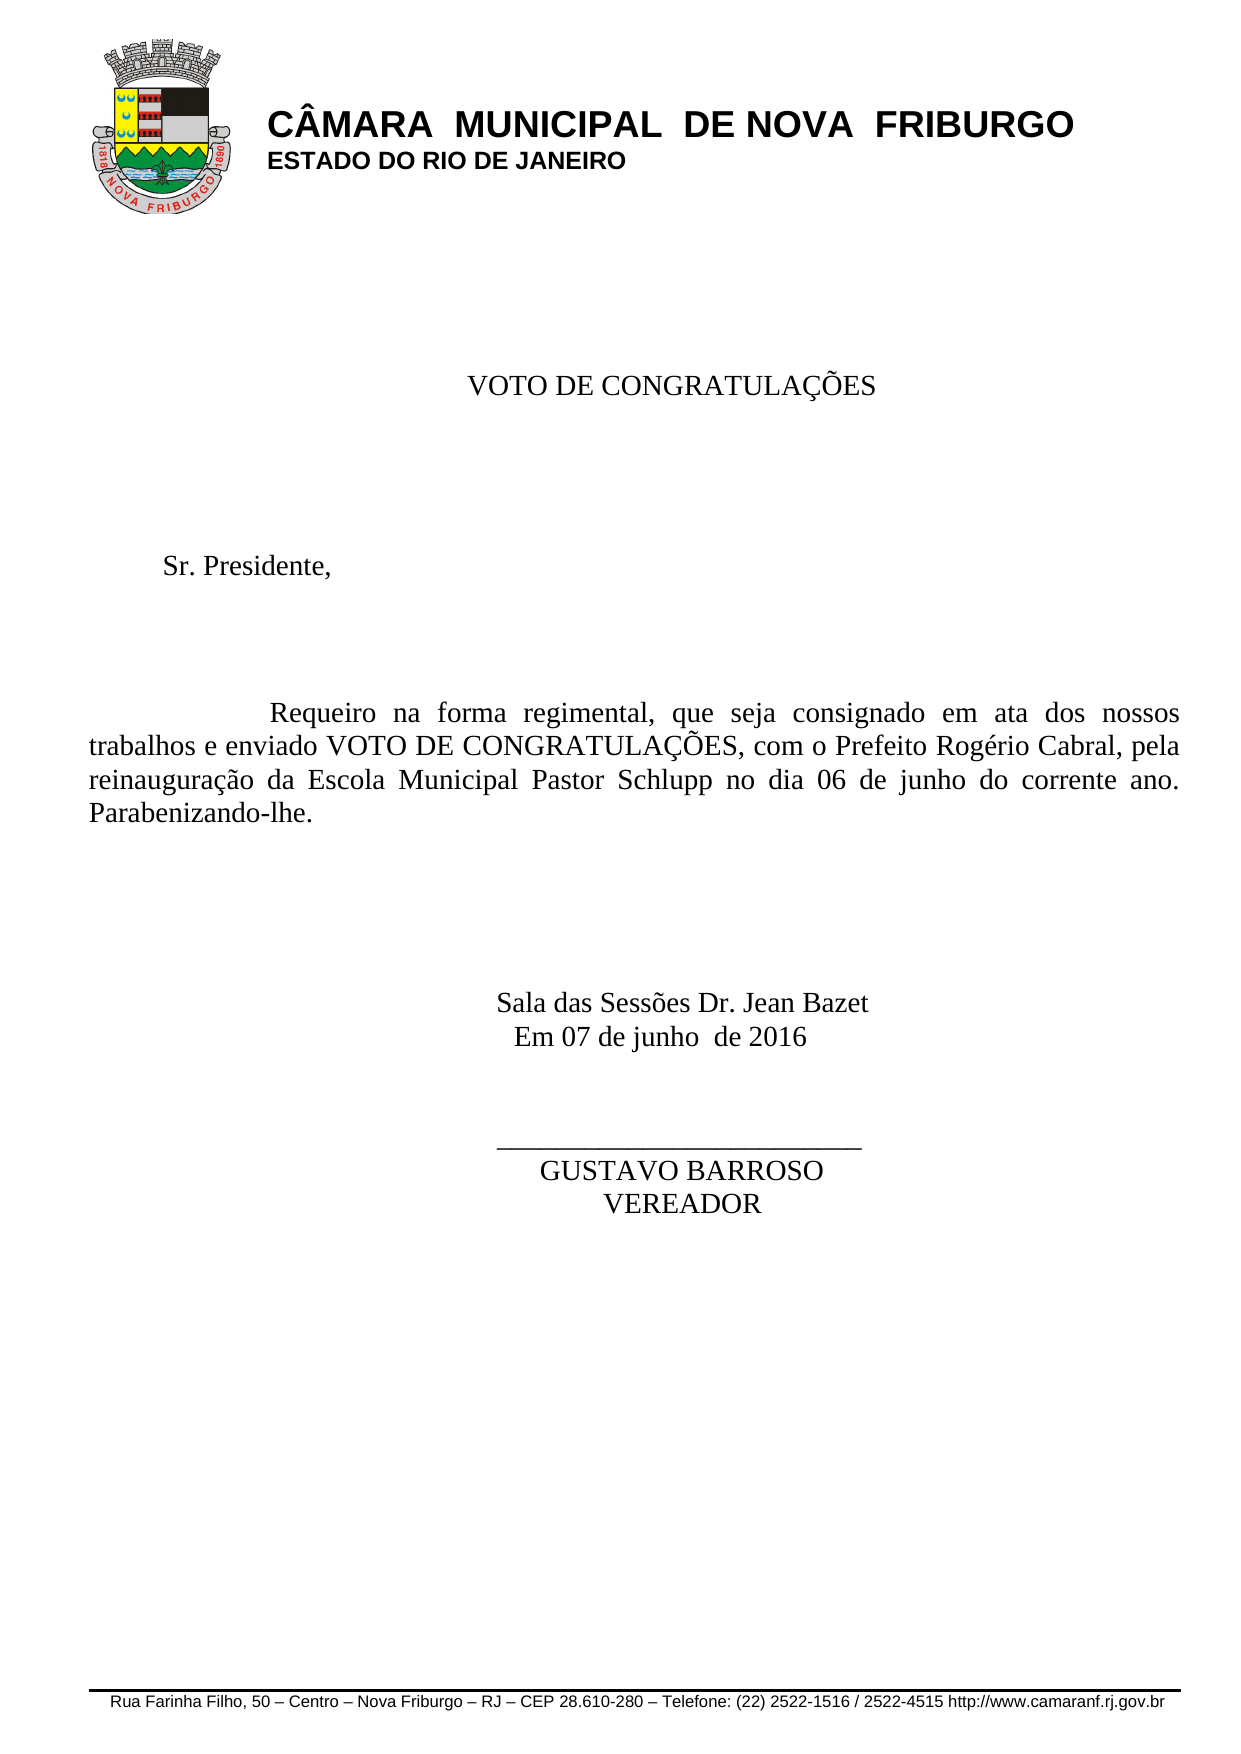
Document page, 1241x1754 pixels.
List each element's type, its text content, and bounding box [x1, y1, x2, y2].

text Requeiro na forma regimental, que seja consignado em ata dos nossos trabalhos e enviado VOTO DE CONGRATULAÇÕES, com o Prefeito Rogério Cabral, pela reinauguração da Escola Municipal Pastor Schlupp no dia 06 de junho do corrente ano. Parabenizando-lhe. [89, 695, 1181, 829]
text Em 07 de junho de 2016 [89, 1019, 1181, 1052]
text VEREADOR [89, 1187, 1181, 1220]
text _________________________ [89, 1119, 1181, 1153]
text Sr. Presidente, [89, 548, 1181, 582]
text VOTO DE CONGRATULAÇÕES [89, 368, 1181, 402]
text GUSTAVO BARROSO [89, 1153, 1181, 1187]
text Sala das Sessões Dr. Jean Bazet [89, 985, 1181, 1019]
